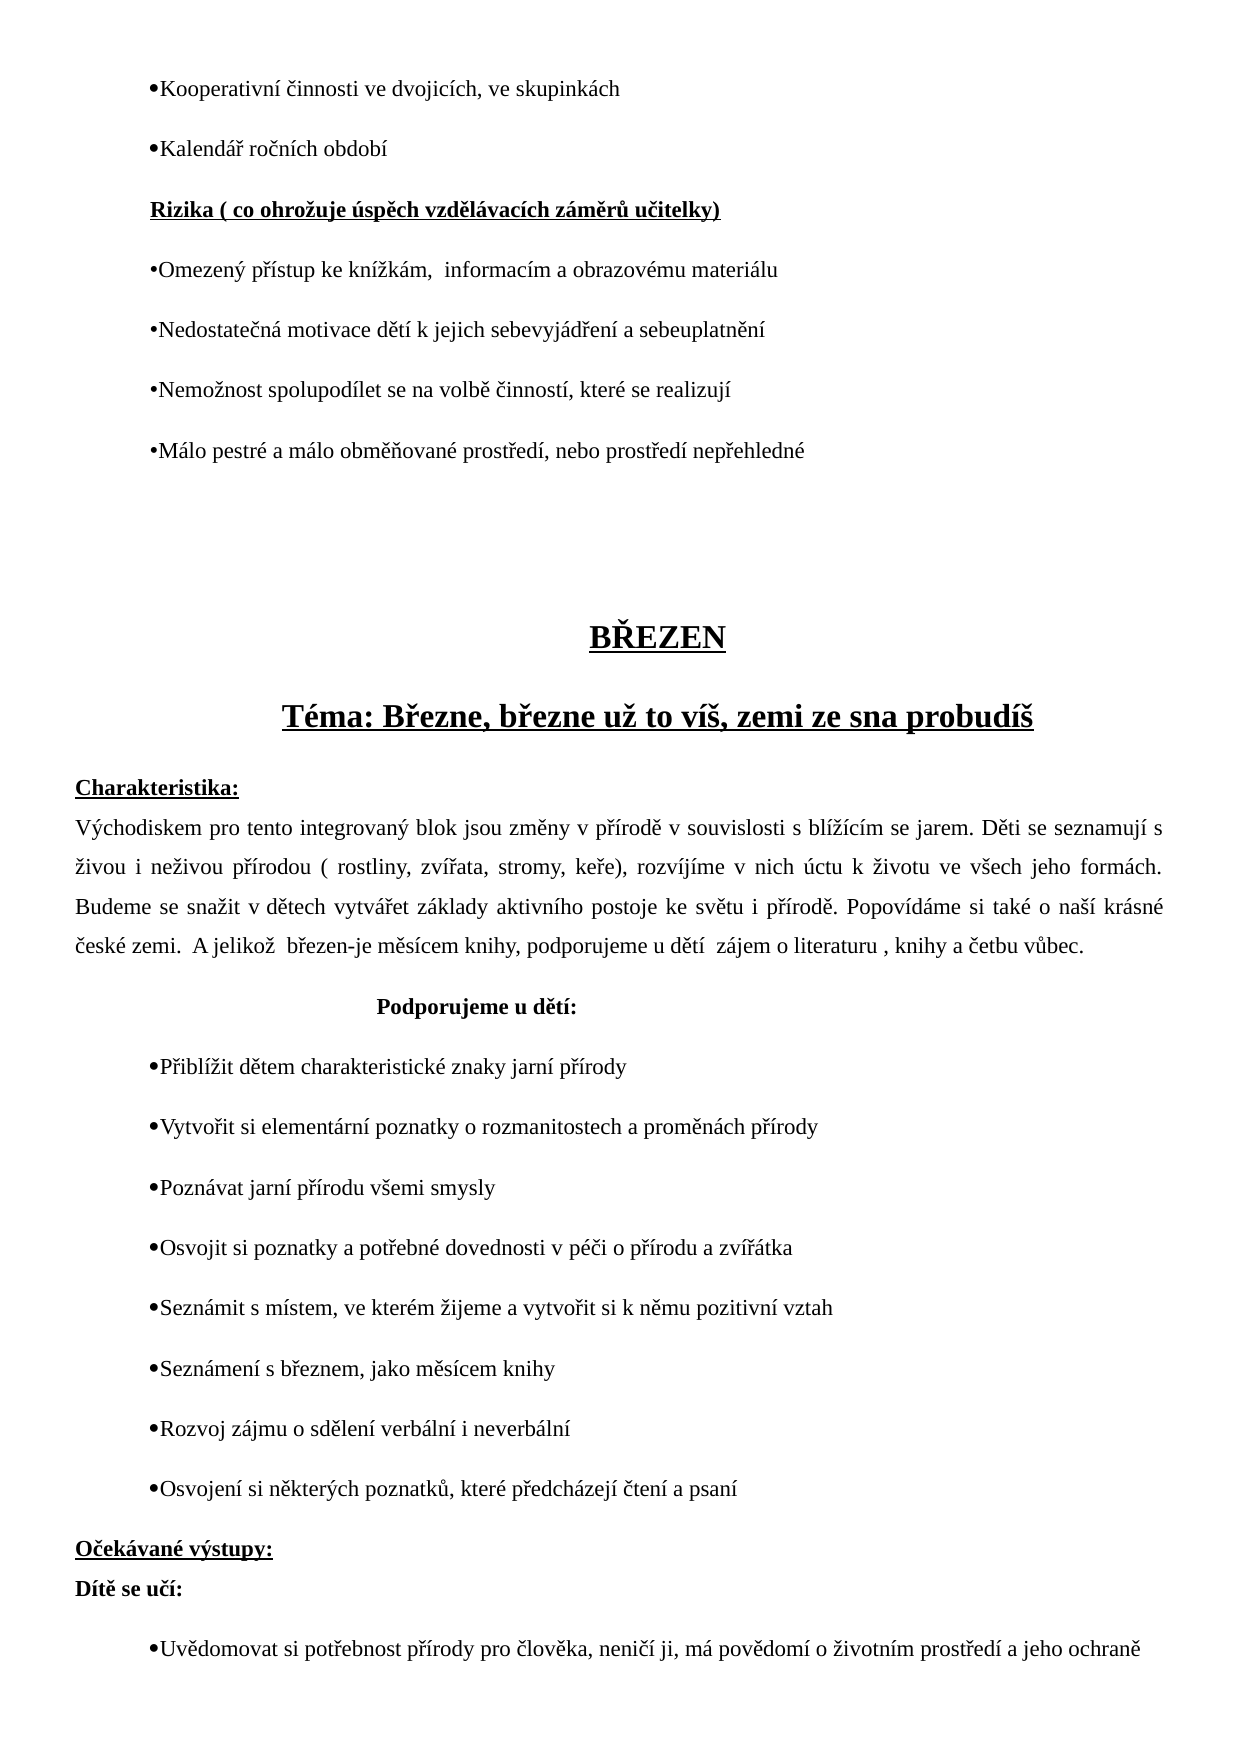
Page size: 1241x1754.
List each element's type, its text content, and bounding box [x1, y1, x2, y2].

list Rozvoj zájmu o sdělení verbální i neverbální [150, 1415, 1165, 1441]
list Poznávat jarní přírodu všemi smysly [150, 1174, 1165, 1200]
text Rizika ( co ohrožuje úspěch vzdělávacích záměrů učitelky) [150, 196, 1165, 222]
list Uvědomovat si potřebnost přírody pro člověka, neničí ji, má povědomí o životním prostředí a jeho ochraně [150, 1635, 1165, 1662]
text BŘEZEN [150, 618, 1165, 656]
list Kooperativní činnosti ve dvojicích, ve skupinkách [150, 75, 1165, 101]
list Vytvořit si elementární poznatky o rozmanitostech a proměnách přírody [150, 1113, 1165, 1140]
text Očekávané výstupy: Dítě se učí: [75, 1536, 1165, 1601]
list Nedostatečná motivace dětí k jejich sebevyjádření a sebeuplatnění [150, 316, 1165, 343]
text Charakteristika: Východiskem pro tento integrovaný blok jsou změny v přírodě v souvislosti s blížícím se jarem. Děti se seznamují s živou i neživou přírodou ( rostliny, zvířata, stromy, keře), rozvíjíme v nich úctu k životu ve všech jeho formách. Budeme se snažit v dětech vytvářet základy aktivního postoje ke světu i přírodě. Popovídáme si také o naší krásné české zemi. A jelikož březen-je měsícem knihy, podporujeme u dětí zájem o literaturu , knihy a četbu vůbec. [75, 774, 1165, 959]
list Přiblížit dětem charakteristické znaky jarní přírody [150, 1053, 1165, 1079]
text Téma: Březne, březne už to víš, zemi ze sna probudíš [150, 696, 1165, 734]
list Nemožnost spolupodílet se na volbě činností, které se realizují [150, 377, 1165, 403]
list Osvojení si některých poznatků, které předcházejí čtení a psaní [150, 1475, 1165, 1502]
list Seznámit s místem, ve kterém žijeme a vytvořit si k němu pozitivní vztah [150, 1294, 1165, 1321]
list Osvojit si poznatky a potřebné dovednosti v péči o přírodu a zvířátka [150, 1234, 1165, 1260]
text Podporujeme u dětí: [75, 993, 1165, 1019]
list Málo pestré a málo obměňované prostředí, nebo prostředí nepřehledné [150, 437, 1165, 463]
list Omezený přístup ke knížkám, informacím a obrazovému materiálu [150, 256, 1165, 282]
list Kalendář ročních období [150, 135, 1165, 162]
list Seznámení s březnem, jako měsícem knihy [150, 1354, 1165, 1381]
